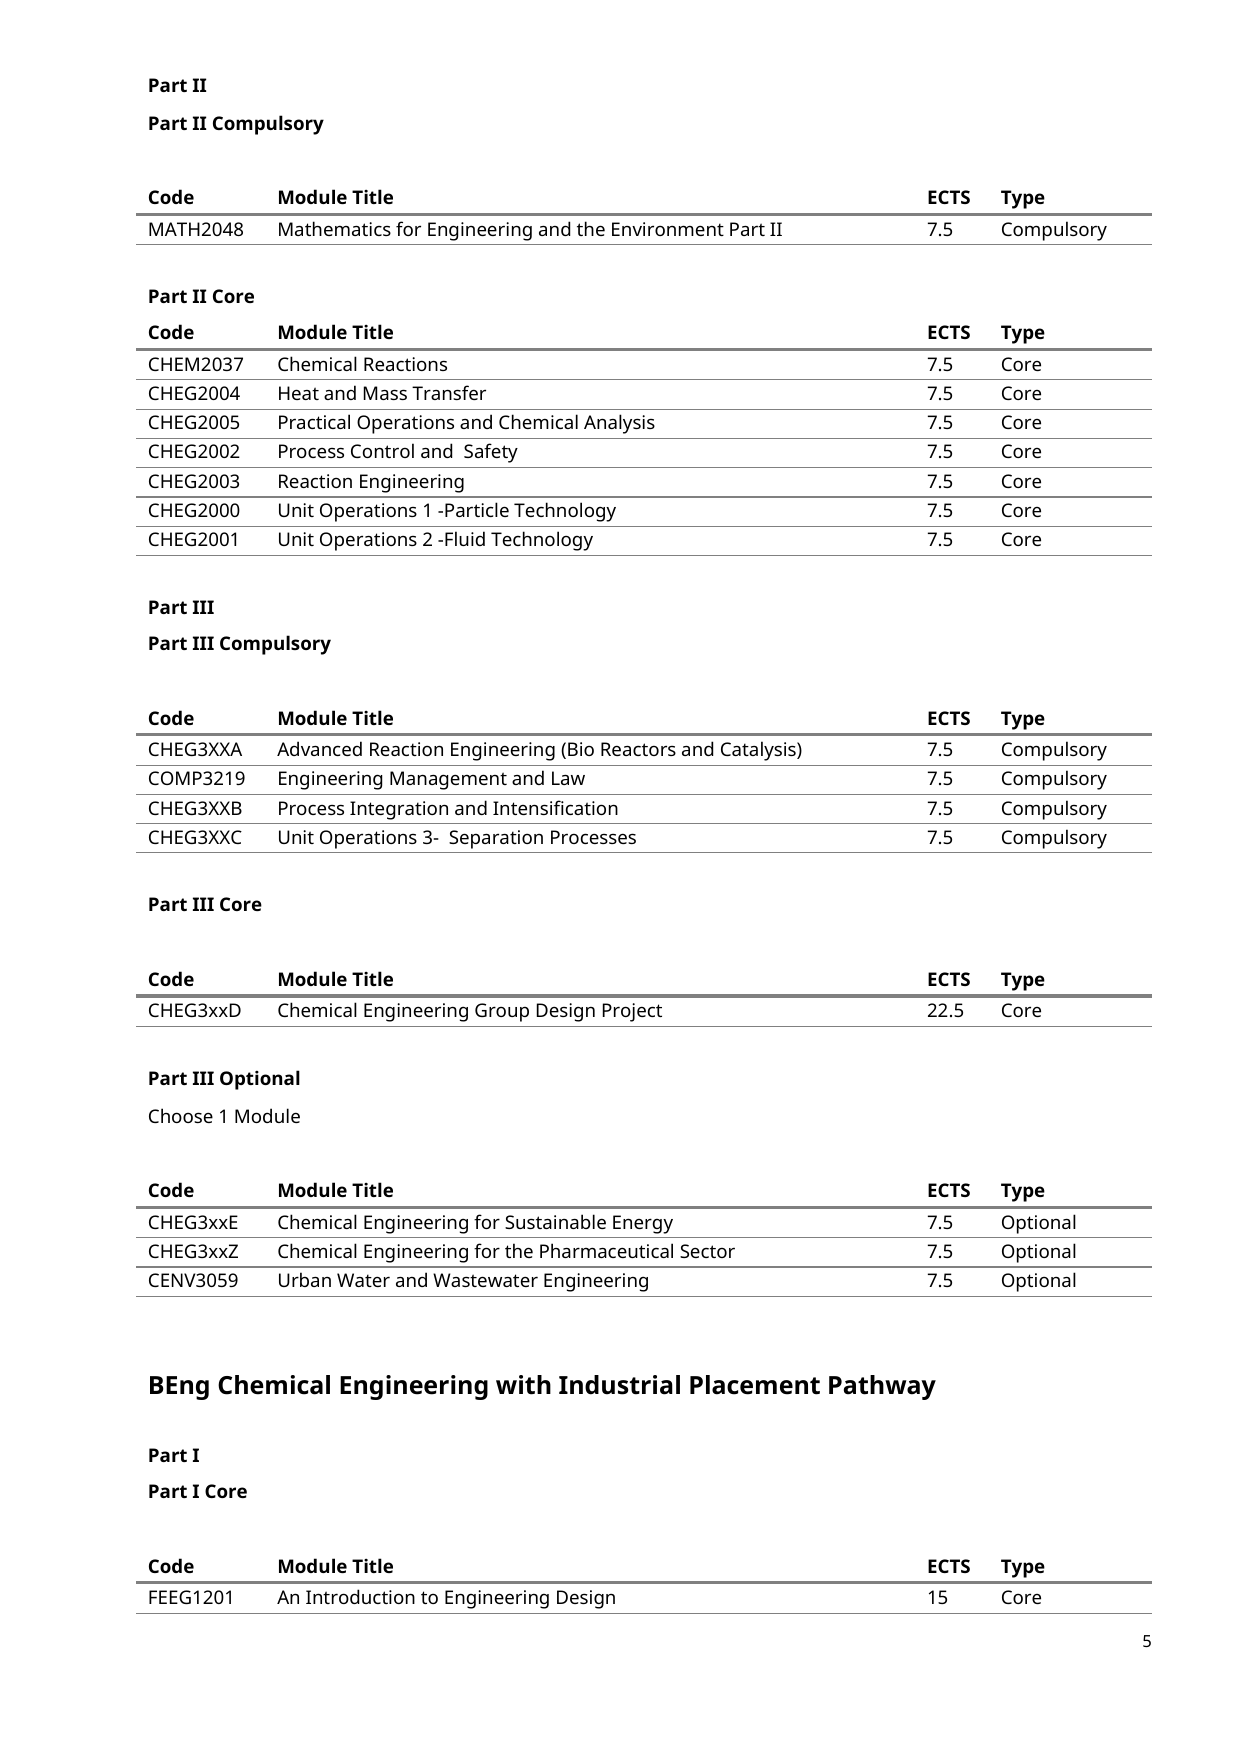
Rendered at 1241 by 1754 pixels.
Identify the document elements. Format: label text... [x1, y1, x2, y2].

table_cell Part I [136, 1404, 1152, 1478]
table_cell CHEG2005 [136, 410, 266, 438]
table_cell 15 [916, 1584, 989, 1613]
table_cell Process Integration and Intensification [266, 795, 916, 823]
table_cell ECTS [916, 185, 989, 213]
table_cell Code [136, 320, 266, 348]
table_cell 7.5 [916, 527, 989, 555]
table_cell Chemical Engineering for Sustainable Energy [266, 1209, 916, 1237]
table_cell Compulsory [989, 795, 1152, 823]
table_cell Module Title [266, 966, 916, 994]
table_cell 7.5 [916, 410, 989, 438]
table_cell CENV3059 [136, 1268, 266, 1296]
table_cell 7.5 [916, 498, 989, 526]
table_cell Type [989, 705, 1152, 733]
table_cell 7.5 [916, 736, 989, 764]
table_cell CHEG3xxD [136, 998, 266, 1026]
table_cell Optional [989, 1268, 1152, 1296]
table_cell Optional [989, 1209, 1152, 1237]
table_cell CHEG2001 [136, 527, 266, 555]
table_cell Part III Optional Choose 1 Module [136, 1027, 1152, 1178]
table_cell Part III [136, 556, 1152, 630]
table_cell Reaction Engineering [266, 468, 916, 496]
table_cell CHEG3xxZ [136, 1238, 266, 1266]
table_cell CHEG2004 [136, 380, 266, 408]
table_cell Mathematics for Engineering and the Environment Part II [266, 216, 916, 244]
table_cell Engineering Management and Law [266, 766, 916, 794]
table_cell 7.5 [916, 1238, 989, 1266]
table_cell CHEG2000 [136, 498, 266, 526]
table_cell Module Title [266, 320, 916, 348]
table_cell ECTS [916, 705, 989, 733]
table_cell Type [989, 1178, 1152, 1206]
table_cell Core [989, 380, 1152, 408]
table_cell MATH2048 [136, 216, 266, 244]
table_cell Code [136, 705, 266, 733]
table_cell 7.5 [916, 468, 989, 496]
table_cell Part III Compulsory [136, 630, 1152, 705]
table_cell Part III Core [136, 853, 1152, 966]
table_cell Core [989, 410, 1152, 438]
table_cell 7.5 [916, 824, 989, 852]
table_cell FEEG1201 [136, 1584, 266, 1613]
table_cell BEng Chemical Engineering with Industrial Placement Pathway [136, 1297, 1152, 1404]
table_cell Core [989, 527, 1152, 555]
table_cell Part I Core [136, 1479, 1152, 1553]
table_cell Compulsory [989, 216, 1152, 244]
table_cell Compulsory [989, 766, 1152, 794]
table_cell CHEG3xxE [136, 1209, 266, 1237]
table_cell Chemical Reactions [266, 351, 916, 379]
table_cell Core [989, 998, 1152, 1026]
table_cell Part II Core [136, 245, 1152, 320]
table_cell Module Title [266, 705, 916, 733]
table_cell CHEG2002 [136, 439, 266, 467]
table_cell Type [989, 320, 1152, 348]
table_cell Advanced Reaction Engineering (Bio Reactors and Catalysis) [266, 736, 916, 764]
table_cell Code [136, 1553, 266, 1581]
table_cell Part II Part II Compulsory [136, 71, 1152, 184]
table_cell Compulsory [989, 736, 1152, 764]
table_cell Type [989, 966, 1152, 994]
table_cell CHEG3XXB [136, 795, 266, 823]
table_cell Unit Operations 2 -Fluid Technology [266, 527, 916, 555]
table_cell Module Title [266, 1553, 916, 1581]
table_cell Chemical Engineering Group Design Project [266, 998, 916, 1026]
table_cell 7.5 [916, 439, 989, 467]
table_cell CHEG2003 [136, 468, 266, 496]
table_cell COMP3219 [136, 766, 266, 794]
table_cell CHEG3XXA [136, 736, 266, 764]
table_cell CHEM2037 [136, 351, 266, 379]
table_cell Process Control and Safety [266, 439, 916, 467]
table_cell Core [989, 498, 1152, 526]
table_cell Module Title [266, 185, 916, 213]
table_cell Urban Water and Wastewater Engineering [266, 1268, 916, 1296]
table_cell Core [989, 1584, 1152, 1613]
table_cell Core [989, 439, 1152, 467]
table_cell Core [989, 351, 1152, 379]
table_cell CHEG3XXC [136, 824, 266, 852]
table_cell Module Title [266, 1178, 916, 1206]
table_cell An Introduction to Engineering Design [266, 1584, 916, 1613]
table_cell Chemical Engineering for the Pharmaceutical Sector [266, 1238, 916, 1266]
table_cell 7.5 [916, 216, 989, 244]
table_cell Practical Operations and Chemical Analysis [266, 410, 916, 438]
table_cell 22.5 [916, 998, 989, 1026]
table_cell Compulsory [989, 824, 1152, 852]
table_cell 7.5 [916, 351, 989, 379]
table_cell ECTS [916, 320, 989, 348]
table_cell ECTS [916, 1553, 989, 1581]
table_cell Code [136, 1178, 266, 1206]
table_cell 7.5 [916, 766, 989, 794]
table_cell Type [989, 185, 1152, 213]
table_cell ECTS [916, 1178, 989, 1206]
table_cell Unit Operations 1 -Particle Technology [266, 498, 916, 526]
table_cell Code [136, 185, 266, 213]
table_cell 7.5 [916, 795, 989, 823]
table_cell Type [989, 1553, 1152, 1581]
table_cell Code [136, 966, 266, 994]
table_cell Unit Operations 3- Separation Processes [266, 824, 916, 852]
table_cell Heat and Mass Transfer [266, 380, 916, 408]
table_cell ECTS [916, 966, 989, 994]
table_cell 7.5 [916, 1209, 989, 1237]
table_cell 7.5 [916, 1268, 989, 1296]
table_cell Core [989, 468, 1152, 496]
table_cell 7.5 [916, 380, 989, 408]
table_cell Optional [989, 1238, 1152, 1266]
